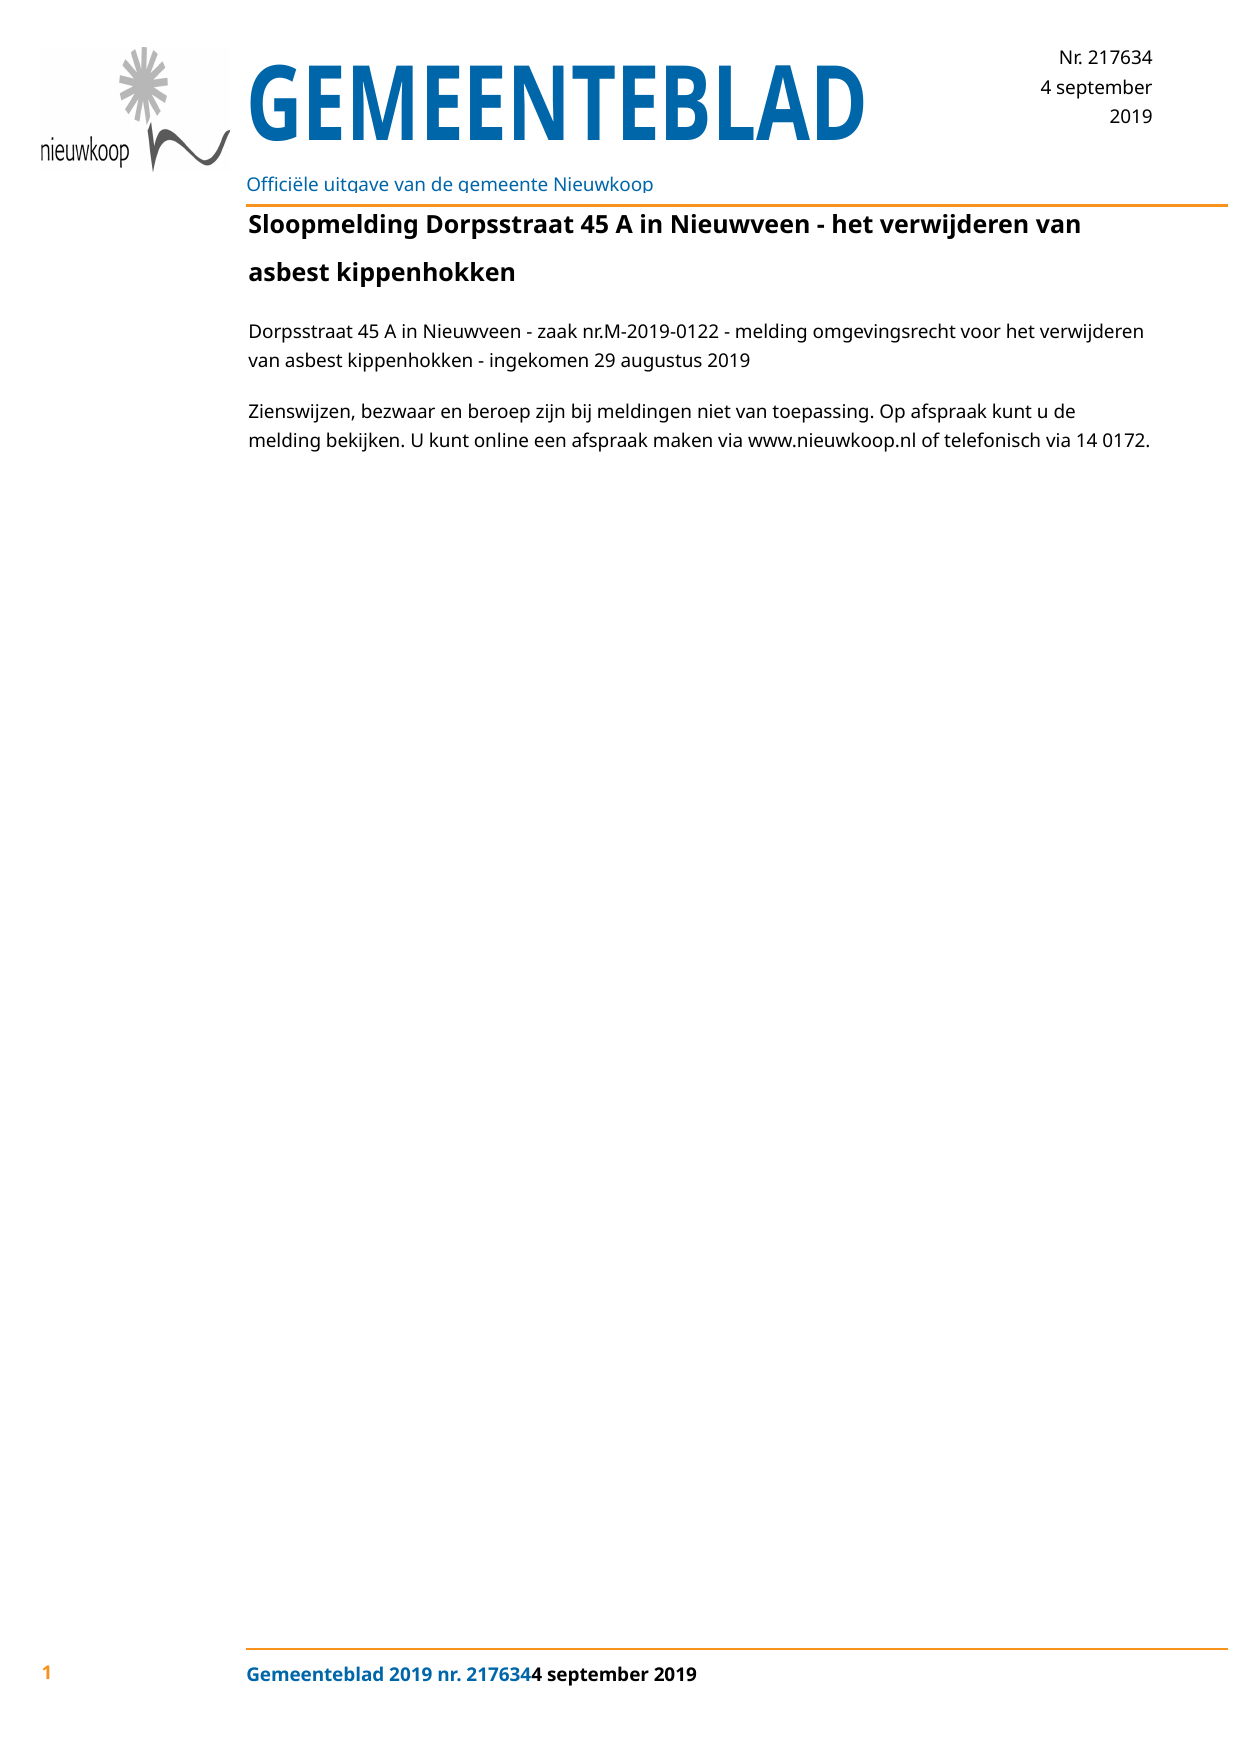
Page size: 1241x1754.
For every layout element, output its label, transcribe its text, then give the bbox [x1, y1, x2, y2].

picture [41, 47, 231, 172]
text Zienswijzen, bezwaar en beroep zijn bij meldingen niet van toepassing. Op afspraak kunt u de melding bekijken. U kunt online een afspraak maken via www.nieuwkoop.nl of telefonisch via 14 0172. [248, 398, 1152, 453]
text Sloopmelding Dorpsstraat 45 A in Nieuwveen - het verwijderen van asbest kippenhokken [248, 207, 1152, 288]
text Dorpsstraat 45 A in Nieuwveen - zaak nr.M-2019-0122 - melding omgevingsrecht voor het verwijderen van asbest kippenhokken - ingekomen 29 augustus 2019 [248, 318, 1152, 373]
